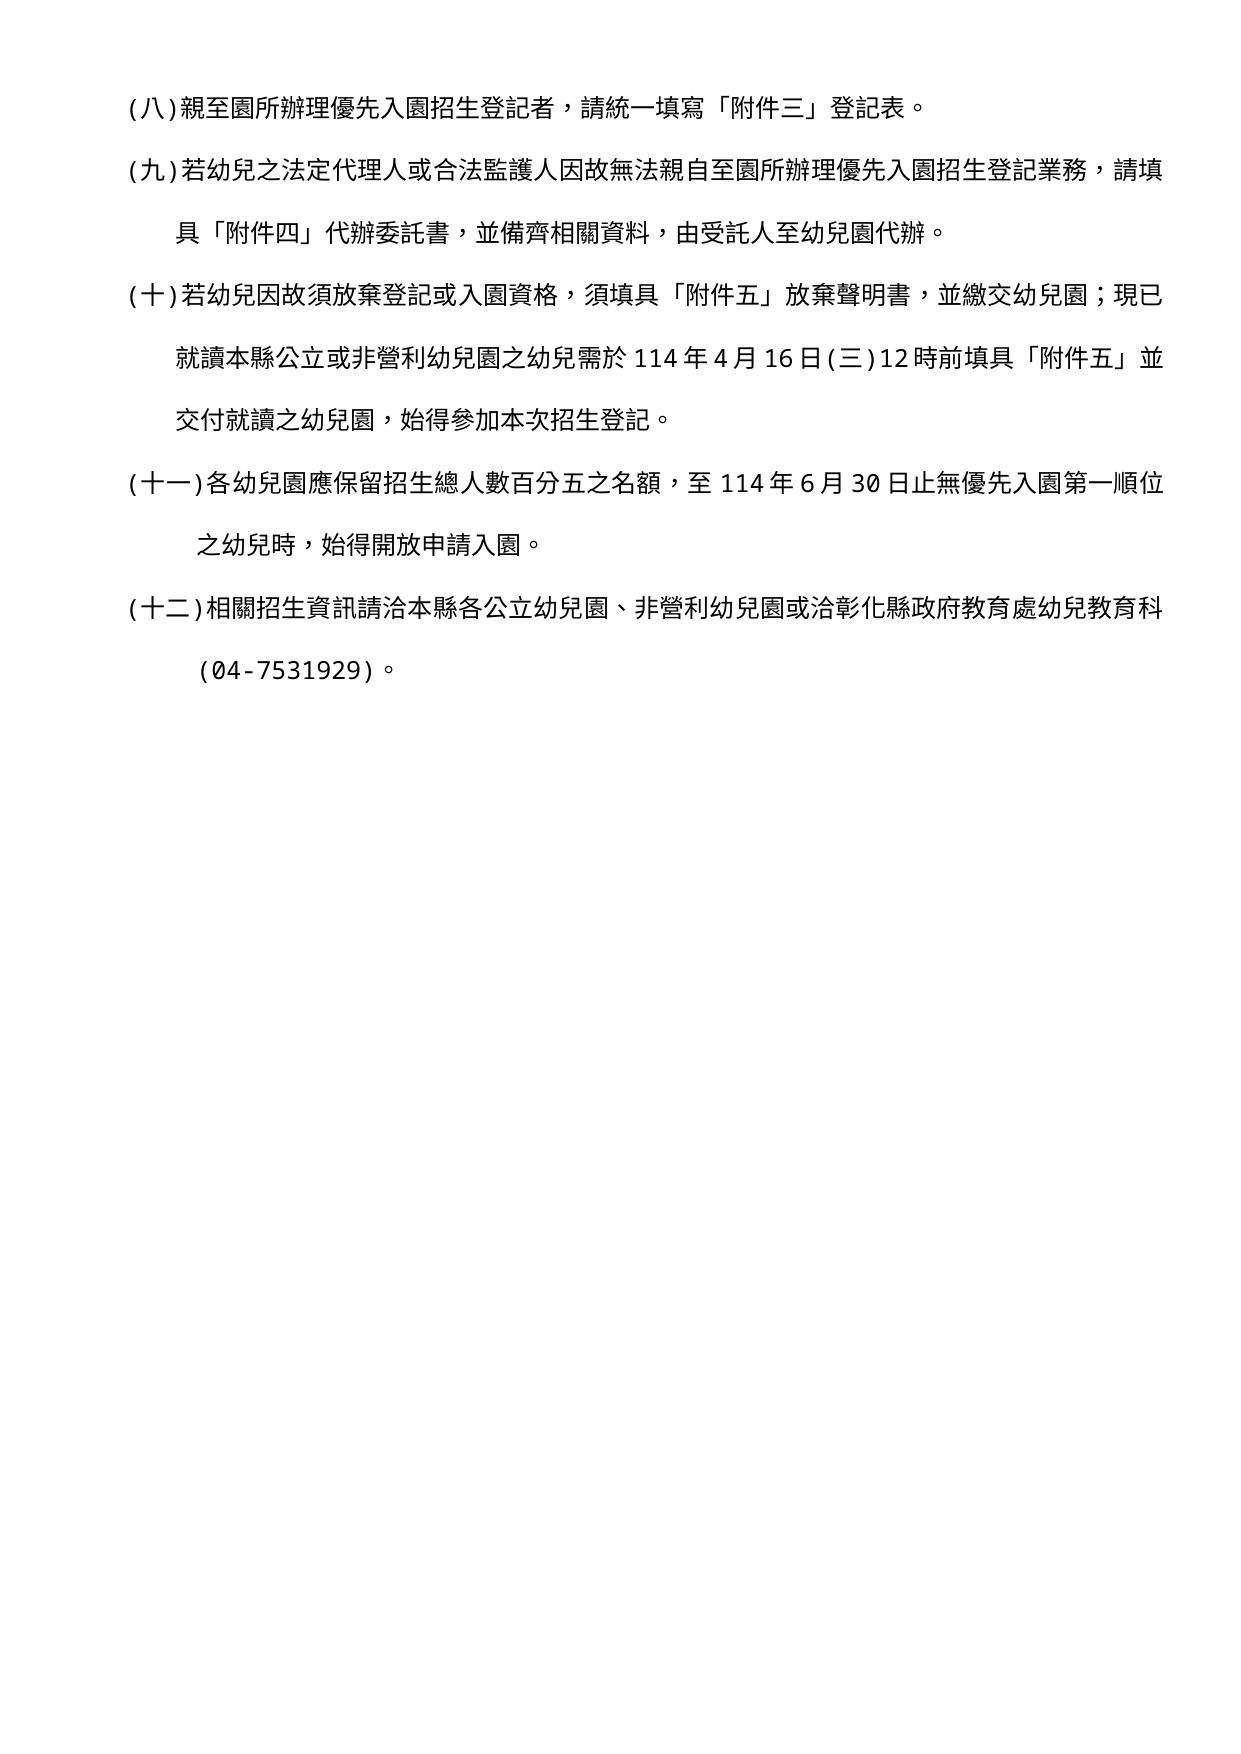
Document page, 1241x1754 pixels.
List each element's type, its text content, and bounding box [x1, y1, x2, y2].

text (十一)各幼兒園應保留招生總人數百分五之名額，至114年6月30日止無優先入園第一順位之幼兒時，始得開放申請入園。 [125, 439, 1165, 564]
text (十)若幼兒因故須放棄登記或入園資格，須填具「附件五」放棄聲明書，並繳交幼兒園；現已就讀本縣公立或非營利幼兒園之幼兒需於114年4月16日(三)12時前填具「附件五」並交付就讀之幼兒園，始得參加本次招生登記。 [125, 252, 1165, 439]
text (十二)相關招生資訊請洽本縣各公立幼兒園、非營利幼兒園或洽彰化縣政府教育處幼兒教育科(04-7531929)。 [125, 564, 1165, 689]
text (八)親至園所辦理優先入園招生登記者，請統一填寫「附件三」登記表。 [125, 64, 1165, 127]
text (九)若幼兒之法定代理人或合法監護人因故無法親自至園所辦理優先入園招生登記業務，請填具「附件四」代辦委託書，並備齊相關資料，由受託人至幼兒園代辦。 [125, 127, 1165, 252]
